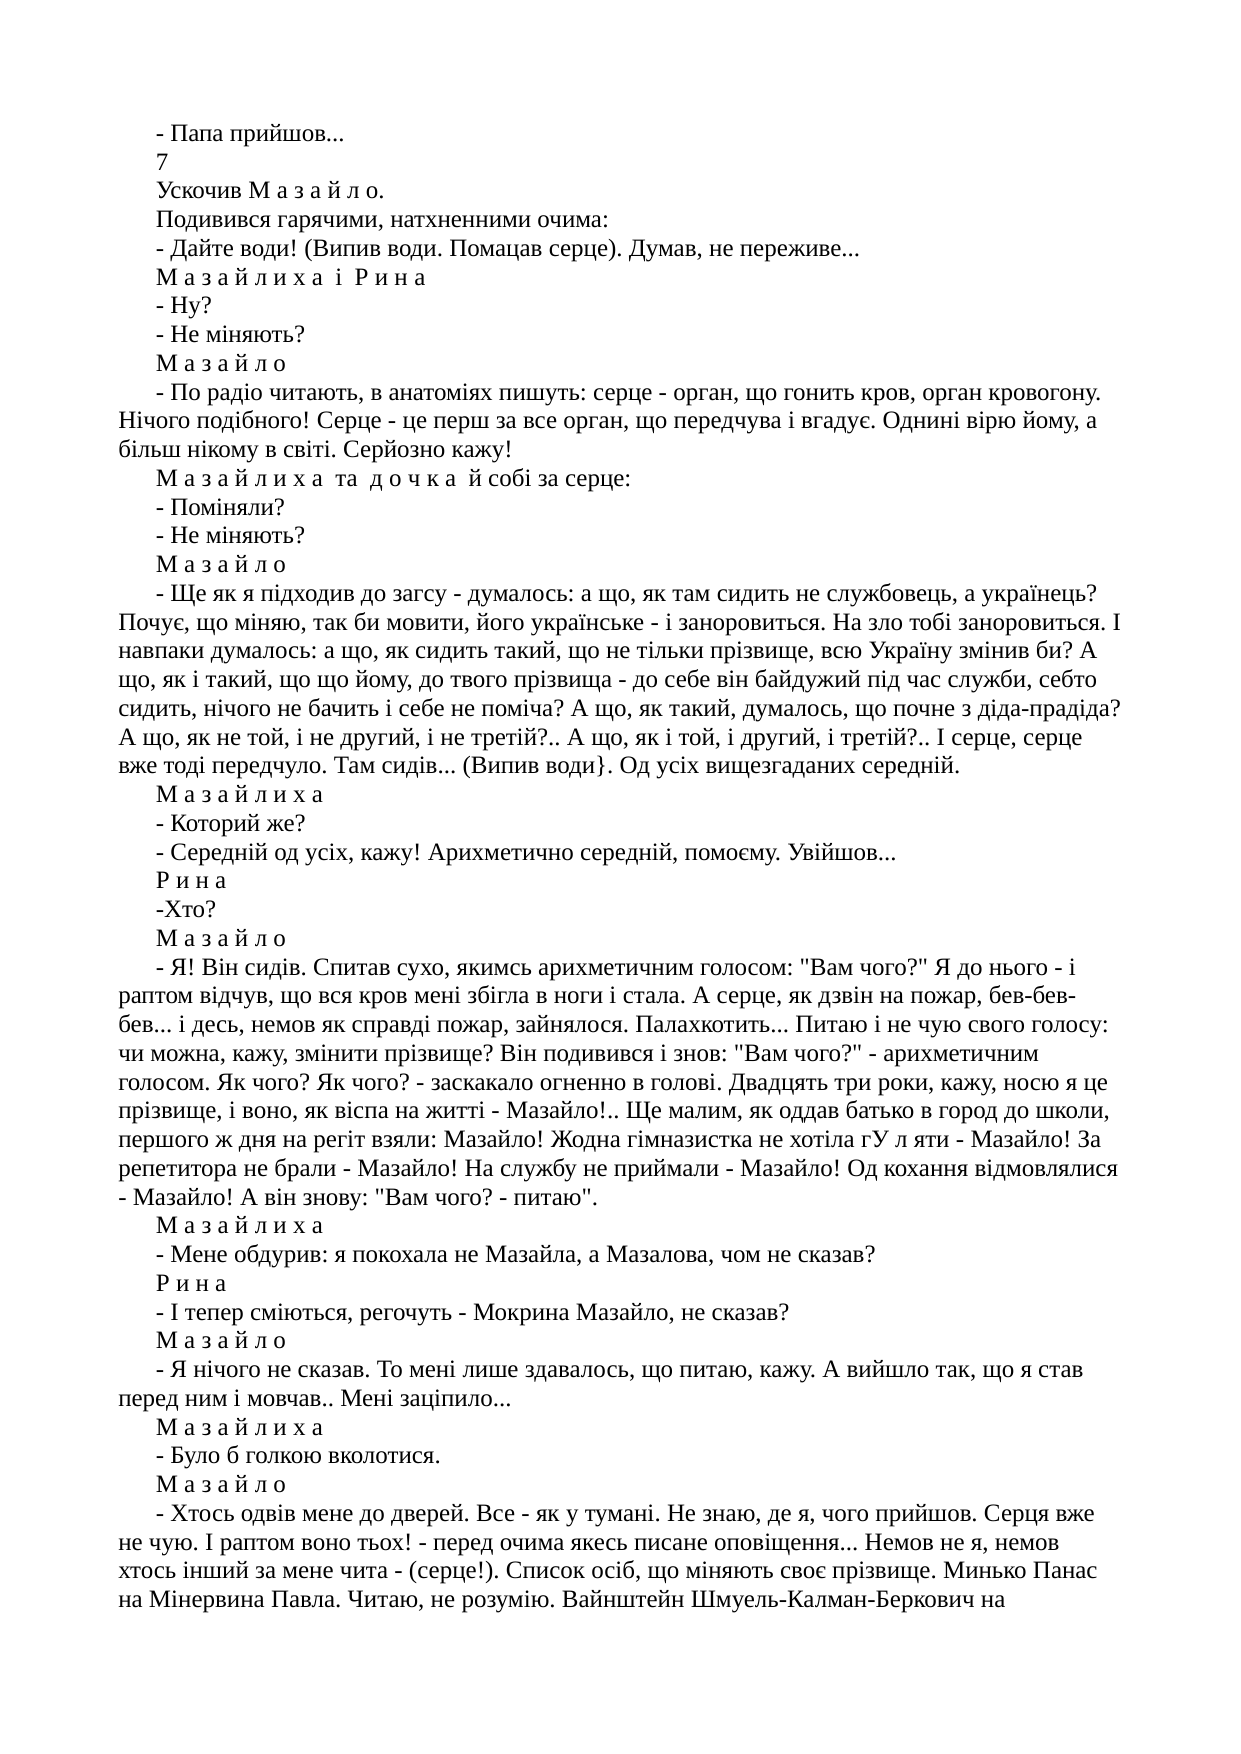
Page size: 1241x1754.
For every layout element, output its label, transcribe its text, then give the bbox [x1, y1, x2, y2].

text - Не міняють? [118, 521, 1122, 549]
text М а з а й л о [118, 1469, 1122, 1498]
text М а з а й л и х а та д о ч к а й собі за серце: [118, 463, 1122, 492]
text - Ще як я підходив до загсу - думалось: а що, як там сидить не службовець, а українець? Почує, що міняю, так би мовити, його українське - і заноровиться. На зло тобі заноровиться. І навпаки думалось: а що, як сидить такий, що не тільки прізвище, всю Україну змінив би? А що, як і такий, що що йому, до твого прізвища - до себе він байдужий під час служби, себто сидить, нічого не бачить і себе не поміча? А що, як такий, думалось, що почне з діда-прадіда? А що, як не той, і не другий, і не третій?.. А що, як і той, і другий, і третій?.. І серце, серце вже тоді передчуло. Там сидів... (Випив води}. Од усіх вищезгаданих середній. [118, 578, 1122, 779]
text М а з а й л о [118, 348, 1122, 377]
text - Ну? [118, 291, 1122, 319]
text - Не міняють? [118, 319, 1122, 348]
text Р и н а [118, 1268, 1122, 1297]
text Подивився гарячими, натхненними очима: [118, 204, 1122, 233]
text -Хто? [118, 894, 1122, 923]
text М а з а й л и х а [118, 779, 1122, 808]
text - Поміняли? [118, 492, 1122, 521]
text - Хтось одвів мене до дверей. Все - як у тумані. Не знаю, де я, чого прийшов. Серця вже не чую. І раптом воно тьох! - перед очима якесь писане оповіщення... Немов не я, немов хтось інший за мене чита - (серце!). Список осіб, що міняють своє прізвище. Минько Панас на Мінервина Павла. Читаю, не розумію. Вайнштейн Шмуель-Калман-Беркович на [118, 1498, 1122, 1613]
text - По радіо читають, в анатоміях пишуть: серце - орган, що гонить кров, орган кровогону. Нічого подібного! Серце - це перш за все орган, що передчува і вгадує. Однині вірю йому, а більш нікому в світі. Серйозно кажу! [118, 377, 1122, 463]
text М а з а й л о [118, 549, 1122, 578]
text 7 [118, 147, 1122, 176]
text М а з а й л о [118, 1326, 1122, 1354]
text - Мене обдурив: я покохала не Мазайла, а Мазалова, чом не сказав? [118, 1239, 1122, 1268]
text М а з а й л и х а [118, 1412, 1122, 1441]
text М а з а й л и х а і Р и н а [118, 262, 1122, 291]
text - Було б голкою вколотися. [118, 1441, 1122, 1469]
text Р и н а [118, 866, 1122, 894]
text - Которий же? [118, 808, 1122, 837]
text - Я! Він сидів. Спитав сухо, якимсь арихметичним голосом: "Вам чого?" Я до нього - і раптом відчув, що вся кров мені збігла в ноги і стала. А серце, як дзвін на пожар, бев-бев-бев... і десь, немов як справді пожар, зайнялося. Палахкотить... Питаю і не чую свого голосу: чи можна, кажу, змінити прізвище? Він подивився і знов: "Вам чого?" - арихметичним голосом. Як чого? Як чого? - заскакало огненно в голові. Двадцять три роки, кажу, носю я це прізвище, і воно, як віспа на житті - Мазайло!.. Ще малим, як оддав батько в город до школи, першого ж дня на регіт взяли: Мазайло! Жодна гімназистка не хотіла гУ л яти - Мазайло! За репетитора не брали - Мазайло! На службу не приймали - Мазайло! Од кохання відмовлялися - Мазайло! А він знову: "Вам чого? - питаю". [118, 952, 1122, 1211]
text - Середній од усіх, кажу! Арихметично середній, помоєму. Увійшов... [118, 837, 1122, 866]
text - Дайте води! (Випив води. Помацав серце). Думав, не переживе... [118, 233, 1122, 262]
text - І тепер сміються, регочуть - Мокрина Мазайло, не сказав? [118, 1297, 1122, 1326]
text - Папа прийшов... [118, 118, 1122, 147]
text - Я нічого не сказав. То мені лише здавалось, що питаю, кажу. А вийшло так, що я став перед ним і мовчав.. Мені заціпило... [118, 1354, 1122, 1412]
text М а з а й л о [118, 923, 1122, 952]
text Ускочив М а з а й л о. [118, 176, 1122, 204]
text М а з а й л и х а [118, 1211, 1122, 1239]
